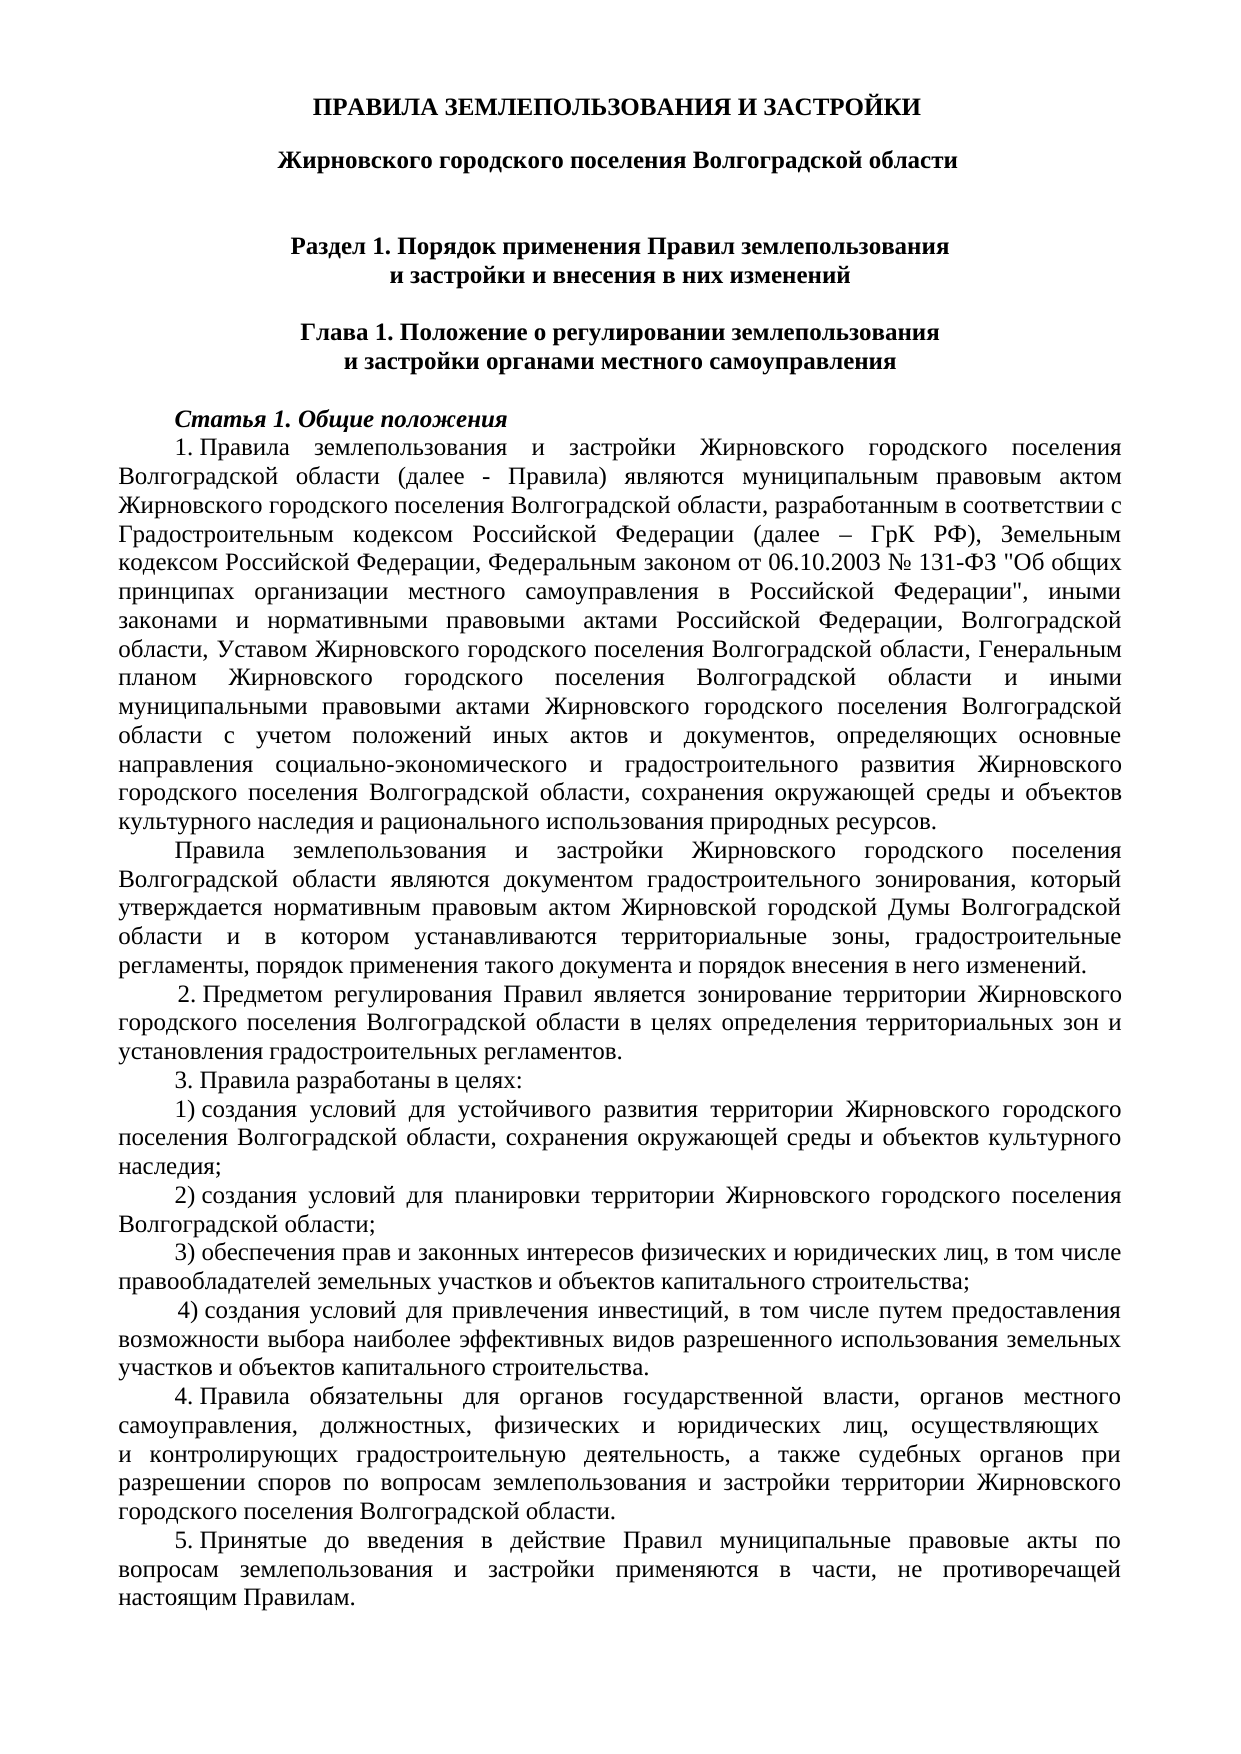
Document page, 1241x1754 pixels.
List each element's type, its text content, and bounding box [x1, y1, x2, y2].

text 4) создания условий для привлечения инвестиций, в том числе путем предоставления возможности выбора наиболее эффективных видов разрешенного использования земельных участков и объектов капитального строительства. [118, 1295, 1122, 1381]
text 5. Принятые до введения в действие Правил муниципальные правовые акты по вопросам землепользования и застройки применяются в части, не противоречащей настоящим Правилам. [118, 1525, 1122, 1611]
text Статья 1. Общие положения [118, 404, 1122, 432]
text 2) создания условий для планировки территории Жирновского городского поселения Волгоградской области; [118, 1180, 1122, 1237]
text Глава 1. Положение о регулировании землепользования [118, 317, 1122, 346]
text 4. Правила обязательны для органов государственной власти, органов местного самоуправления, должностных, физических и юридических лиц, осуществляющих и контролирующих градостроительную деятельность, а также судебных органов при разрешении споров по вопросам землепользования и застройки территории Жирновского городского поселения Волгоградской области. [118, 1381, 1122, 1525]
text 3) обеспечения прав и законных интересов физических и юридических лиц, в том числе правообладателей земельных участков и объектов капитального строительства; [118, 1237, 1122, 1295]
text ПРАВИЛА ЗЕМЛЕПОЛЬЗОВАНИЯ И ЗАСТРОЙКИ [118, 92, 1122, 145]
text и застройки и внесения в них изменений [118, 260, 1122, 289]
text 3. Правила разработаны в целях: [118, 1065, 1122, 1094]
text Жирновского городского поселения Волгоградской области [115, 145, 1121, 174]
text 2. Предметом регулирования Правил является зонирование территории Жирновского городского поселения Волгоградской области в целях определения территориальных зон и установления градостроительных регламентов. [118, 979, 1122, 1065]
text Правила землепользования и застройки Жирновского городского поселения Волгоградской области являются документом градостроительного зонирования, который утверждается нормативным правовым актом Жирновской городской Думы Волгоградской области и в котором устанавливаются территориальные зоны, градостроительные регламенты, порядок применения такого документа и порядок внесения в него изменений. [118, 835, 1122, 979]
text и застройки органами местного самоуправления [118, 346, 1122, 375]
text 1. Правила землепользования и застройки Жирновского городского поселения Волгоградской области (далее - Правила) являются муниципальным правовым актом Жирновского городского поселения Волгоградской области, разработанным в соответствии с Градостроительным кодексом Российской Федерации (далее – ГрК РФ), Земельным кодексом Российской Федерации, Федеральным законом от 06.10.2003 № 131-ФЗ "Об общих принципах организации местного самоуправления в Российской Федерации", иными законами и нормативными правовыми актами Российской Федерации, Волгоградской области, Уставом Жирновского городского поселения Волгоградской области, Генеральным планом Жирновского городского поселения Волгоградской области и иными муниципальными правовыми актами Жирновского городского поселения Волгоградской области с учетом положений иных актов и документов, определяющих основные направления социально-экономического и градостроительного развития Жирновского городского поселения Волгоградской области, сохранения окружающей среды и объектов культурного наследия и рационального использования природных ресурсов. [118, 432, 1122, 835]
text 1) создания условий для устойчивого развития территории Жирновского городского поселения Волгоградской области, сохранения окружающей среды и объектов культурного наследия; [118, 1094, 1122, 1180]
text Раздел 1. Порядок применения Правил землепользования [118, 231, 1122, 260]
